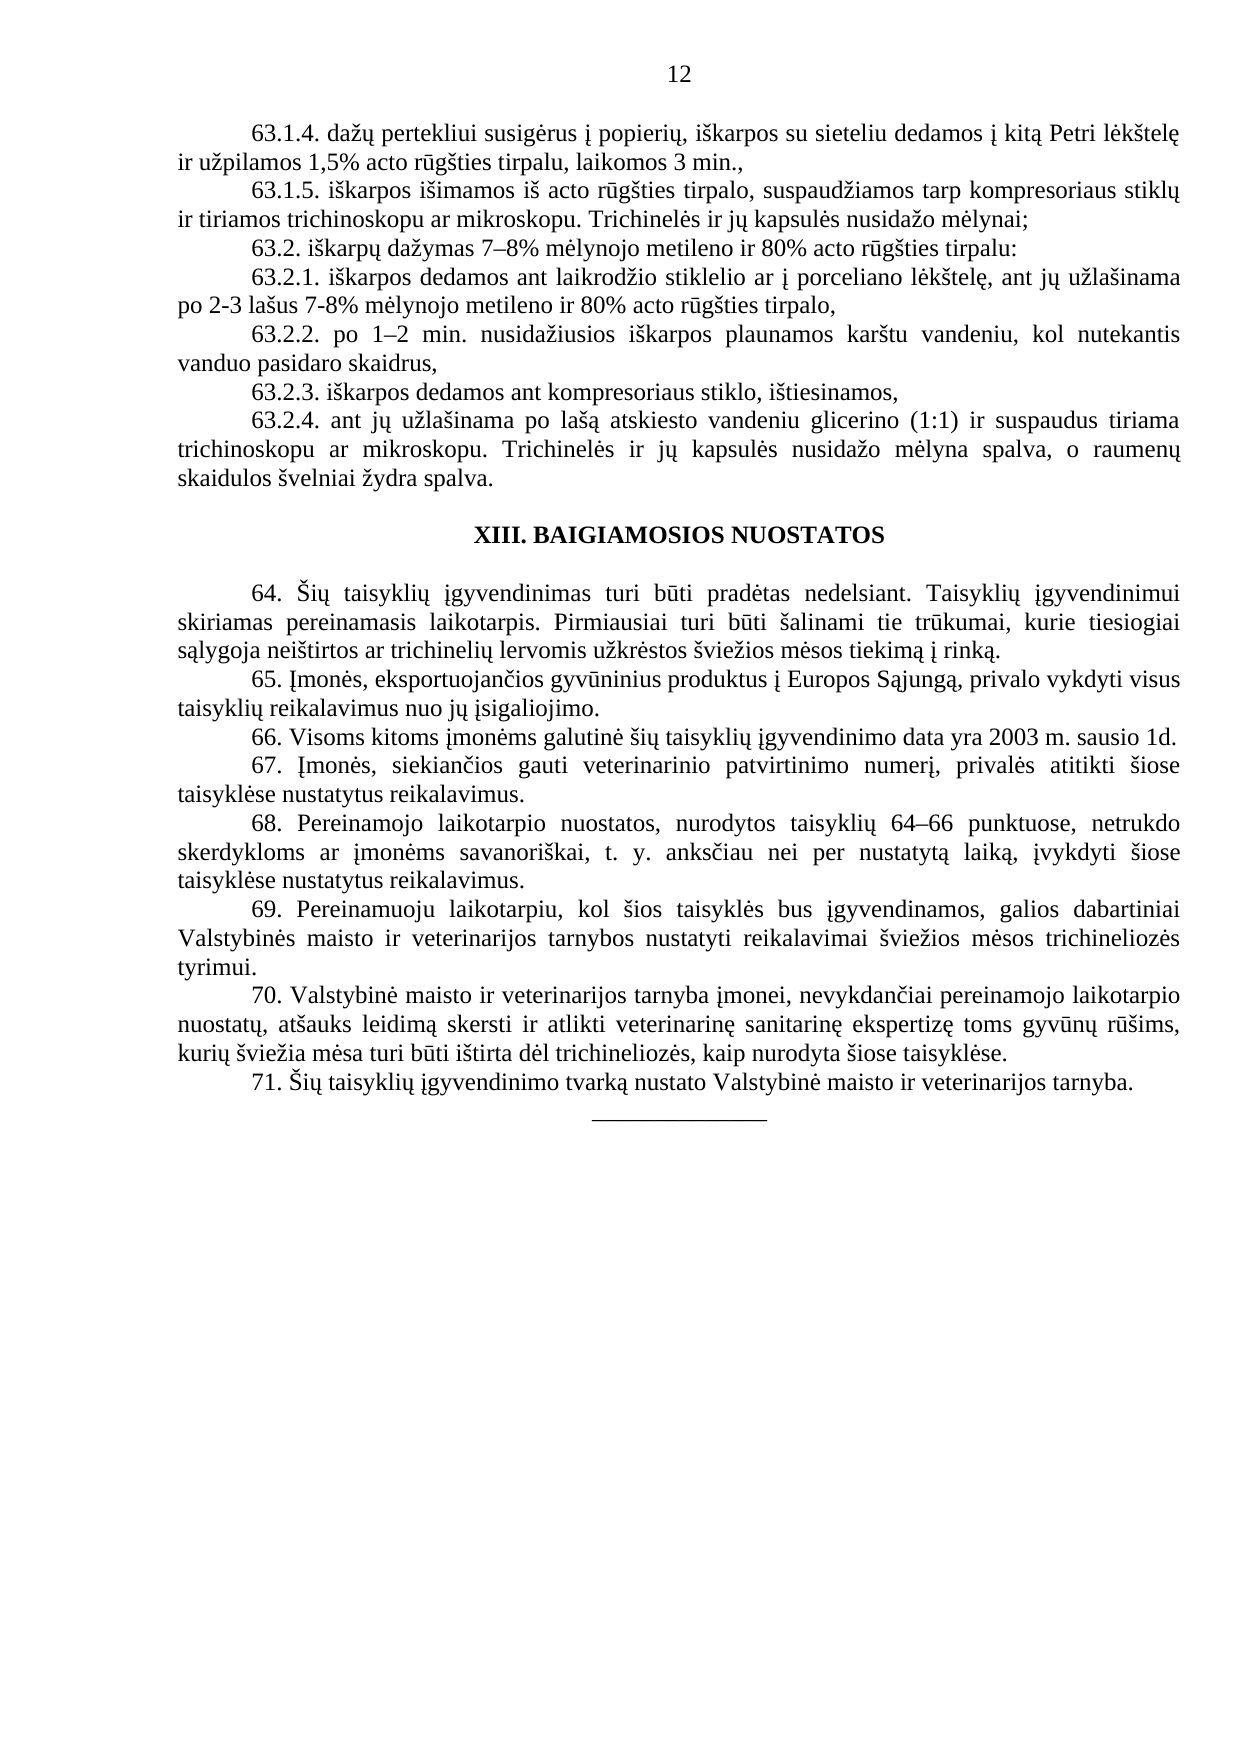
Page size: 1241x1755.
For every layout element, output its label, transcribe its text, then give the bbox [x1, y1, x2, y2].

text 63.1.5. iškarpos išimamos iš acto rūgšties tirpalo, suspaudžiamos tarp kompresoriaus stiklų ir tiriamos trichinoskopu ar mikroskopu. Trichinelės ir jų kapsulės nusidažo mėlynai; [177, 176, 1181, 233]
text 63.2.1. iškarpos dedamos ant laikrodžio stiklelio ar į porceliano lėkštelę, ant jų užlašinama po 2-3 lašus 7-8% mėlynojo metileno ir 80% acto rūgšties tirpalo, [177, 262, 1181, 319]
text 66. Visoms kitoms įmonėms galutinė šių taisyklių įgyvendinimo data yra 2003 m. sausio 1d. [177, 722, 1181, 751]
text 70. Valstybinė maisto ir veterinarijos tarnyba įmonei, nevykdančiai pereinamojo laikotarpio nuostatų, atšauks leidimą skersti ir atlikti veterinarinę sanitarinę ekspertizę toms gyvūnų rūšims, kurių šviežia mėsa turi būti ištirta dėl trichineliozės, kaip nurodyta šiose taisyklėse. [177, 981, 1181, 1067]
text 63.2.4. ant jų užlašinama po lašą atskiesto vandeniu glicerino (1:1) ir suspaudus tiriama trichinoskopu ar mikroskopu. Trichinelės ir jų kapsulės nusidažo mėlyna spalva, o raumenų skaidulos švelniai žydra spalva. [177, 406, 1181, 492]
text 64. Šių taisyklių įgyvendinimas turi būti pradėtas nedelsiant. Taisyklių įgyvendinimui skiriamas pereinamasis laikotarpis. Pirmiausiai turi būti šalinami tie trūkumai, kurie tiesiogiai sąlygoja neištirtos ar trichinelių lervomis užkrėstos šviežios mėsos tiekimą į rinką. [177, 578, 1181, 664]
text 63.2.2. po 1–2 min. nusidažiusios iškarpos plaunamos karštu vandeniu, kol nutekantis vanduo pasidaro skaidrus, [177, 319, 1181, 377]
text 63.1.4. dažų pertekliui susigėrus į popierių, iškarpos su sieteliu dedamos į kitą Petri lėkštelę ir užpilamos 1,5% acto rūgšties tirpalu, laikomos 3 min., [177, 118, 1181, 176]
text 67. Įmonės, siekiančios gauti veterinarinio patvirtinimo numerį, privalės atitikti šiose taisyklėse nustatytus reikalavimus. [177, 751, 1181, 808]
text 63.2. iškarpų dažymas 7–8% mėlynojo metileno ir 80% acto rūgšties tirpalu: [177, 233, 1181, 262]
text 71. Šių taisyklių įgyvendinimo tvarką nustato Valstybinė maisto ir veterinarijos tarnyba. [177, 1067, 1181, 1096]
text ______________ [177, 1096, 1181, 1124]
text XIII. BAIGIAMOSIOS NUOSTATOS [177, 521, 1181, 549]
text 68. Pereinamojo laikotarpio nuostatos, nurodytos taisyklių 64–66 punktuose, netrukdo skerdykloms ar įmonėms savanoriškai, t. y. anksčiau nei per nustatytą laiką, įvykdyti šiose taisyklėse nustatytus reikalavimus. [177, 808, 1181, 894]
text 63.2.3. iškarpos dedamos ant kompresoriaus stiklo, ištiesinamos, [177, 377, 1181, 406]
text 69. Pereinamuoju laikotarpiu, kol šios taisyklės bus įgyvendinamos, galios dabartiniai Valstybinės maisto ir veterinarijos tarnybos nustatyti reikalavimai šviežios mėsos trichineliozės tyrimui. [177, 894, 1181, 981]
text 65. Įmonės, eksportuojančios gyvūninius produktus į Europos Sąjungą, privalo vykdyti visus taisyklių reikalavimus nuo jų įsigaliojimo. [177, 664, 1181, 722]
